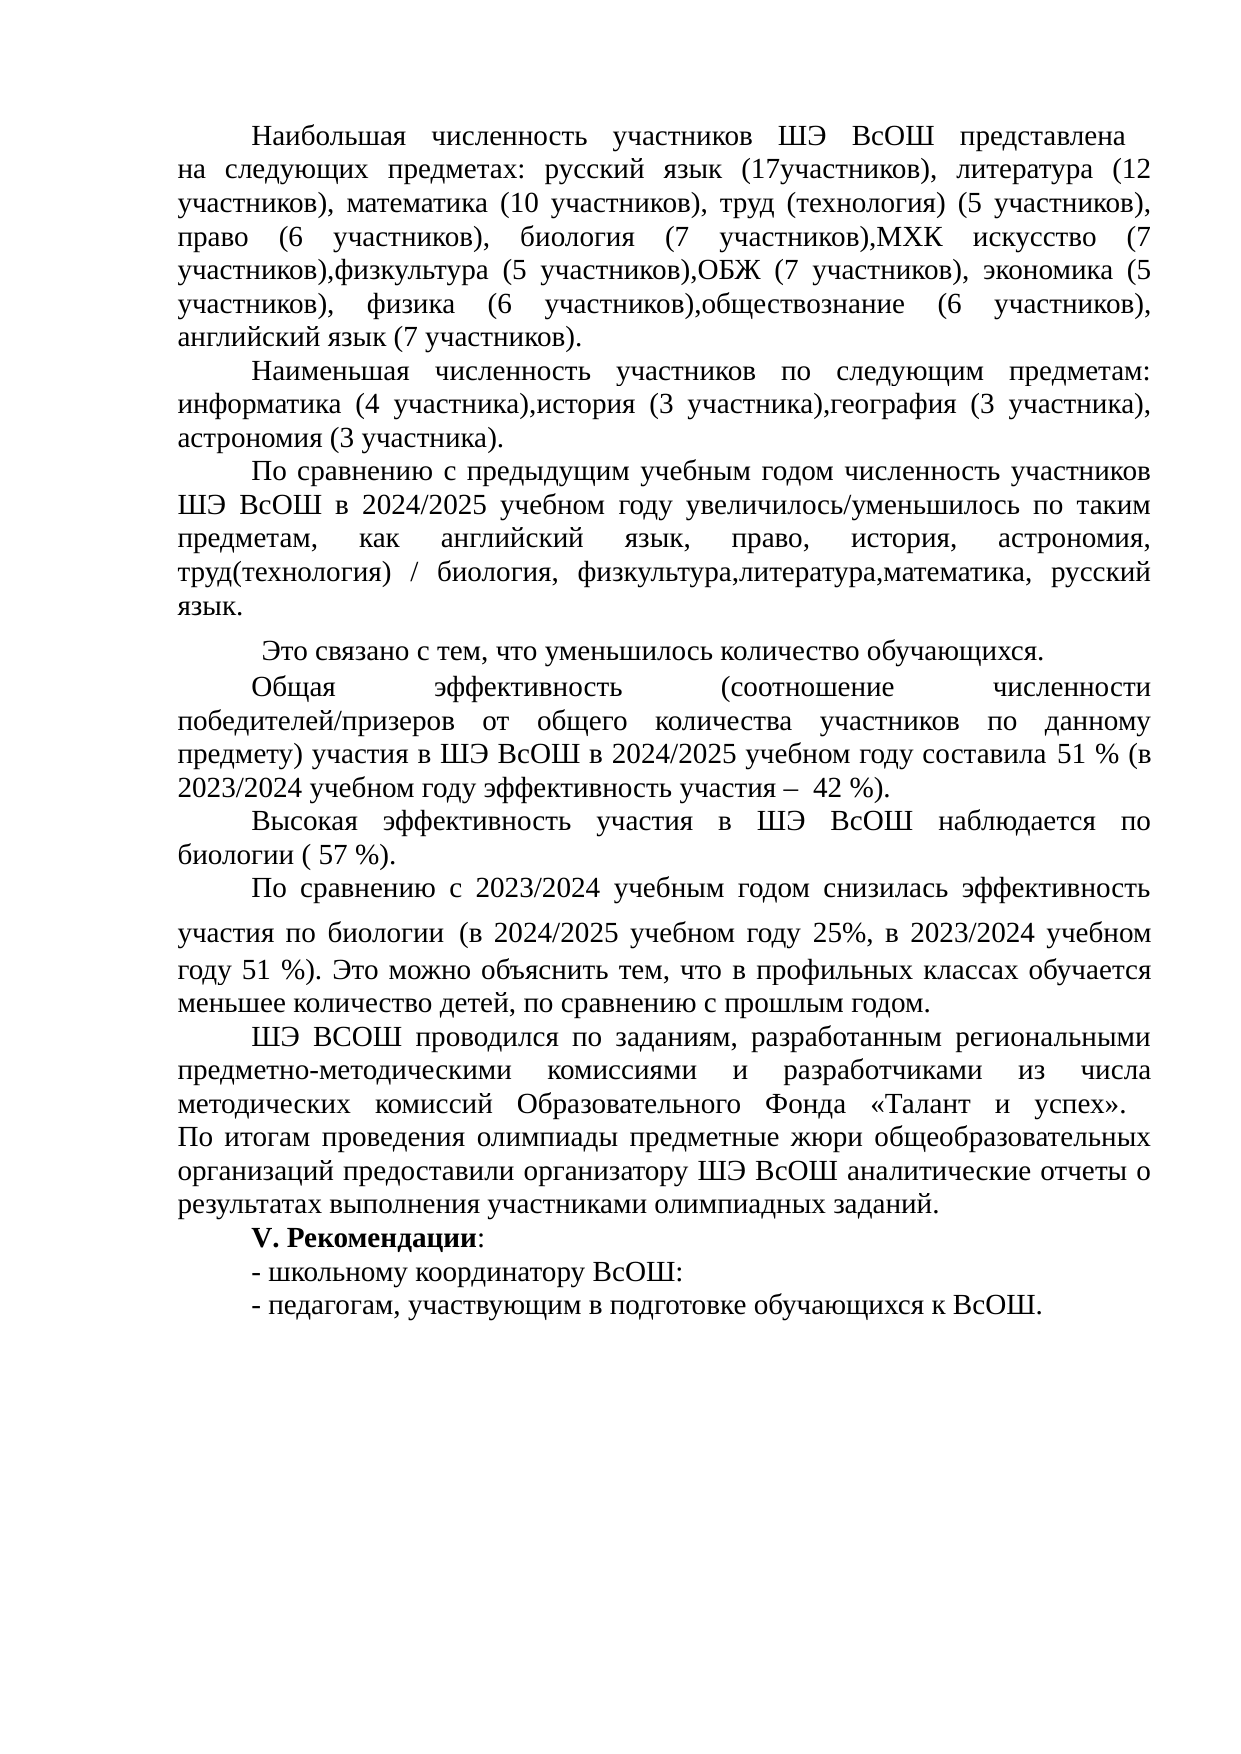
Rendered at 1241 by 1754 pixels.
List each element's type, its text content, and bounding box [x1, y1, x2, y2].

text ШЭ ВСОШ проводился по заданиям, разработанным региональными предметно-методическими комиссиями и разработчиками из числа методических комиссий Образовательного Фонда «Талант и успех». По итогам проведения олимпиады предметные жюри общеобразовательных организаций предоставили организатору ШЭ ВсОШ аналитические отчеты о результатах выполнения участниками олимпиадных заданий. [177, 1019, 1152, 1220]
text Это связано с тем, что уменьшилось количество обучающихся. [177, 621, 1152, 669]
text Общая эффективность (соотношение численности победителей/призеров от общего количества участников по данному предмету) участия в ШЭ ВсОШ в 2024/2025 учебном году составила 51 % (в 2023/2024 учебном году эффективность участия – 42 %). [177, 669, 1152, 803]
text Наименьшая численность участников по следующим предметам: информатика (4 участника),история (3 участника),география (3 участника), астрономия (3 участника). [177, 353, 1152, 453]
text По сравнению с 2023/2024 учебным годом снизилась эффективность участия по биологии (в 2024/2025 учебном году 25%, в 2023/2024 учебном году 51 %). Это можно объяснить тем, что в профильных классах обучается меньшее количество детей, по сравнению с прошлым годом. [177, 870, 1152, 1019]
text Высокая эффективность участия в ШЭ ВсОШ наблюдается по биологии ( 57 %). [177, 803, 1152, 870]
text - школьному координатору ВсОШ: [177, 1254, 1152, 1287]
text V. Рекомендации: [177, 1220, 1152, 1254]
text - педагогам, участвующим в подготовке обучающихся к ВсОШ. [177, 1287, 1152, 1321]
text Наибольшая численность участников ШЭ ВсОШ представлена на следующих предметах: русский язык (17участников), литература (12 участников), математика (10 участников), труд (технология) (5 участников), право (6 участников), биология (7 участников),МХК искусство (7 участников),физкультура (5 участников),ОБЖ (7 участников), экономика (5 участников), физика (6 участников),обществознание (6 участников), английский язык (7 участников). [177, 118, 1152, 353]
text По сравнению с предыдущим учебным годом численность участников ШЭ ВсОШ в 2024/2025 учебном году увеличилось/уменьшилось по таким предметам, как английский язык, право, история, астрономия, труд(технология) / биология, физкультура,литература,математика, русский язык. [177, 453, 1152, 621]
